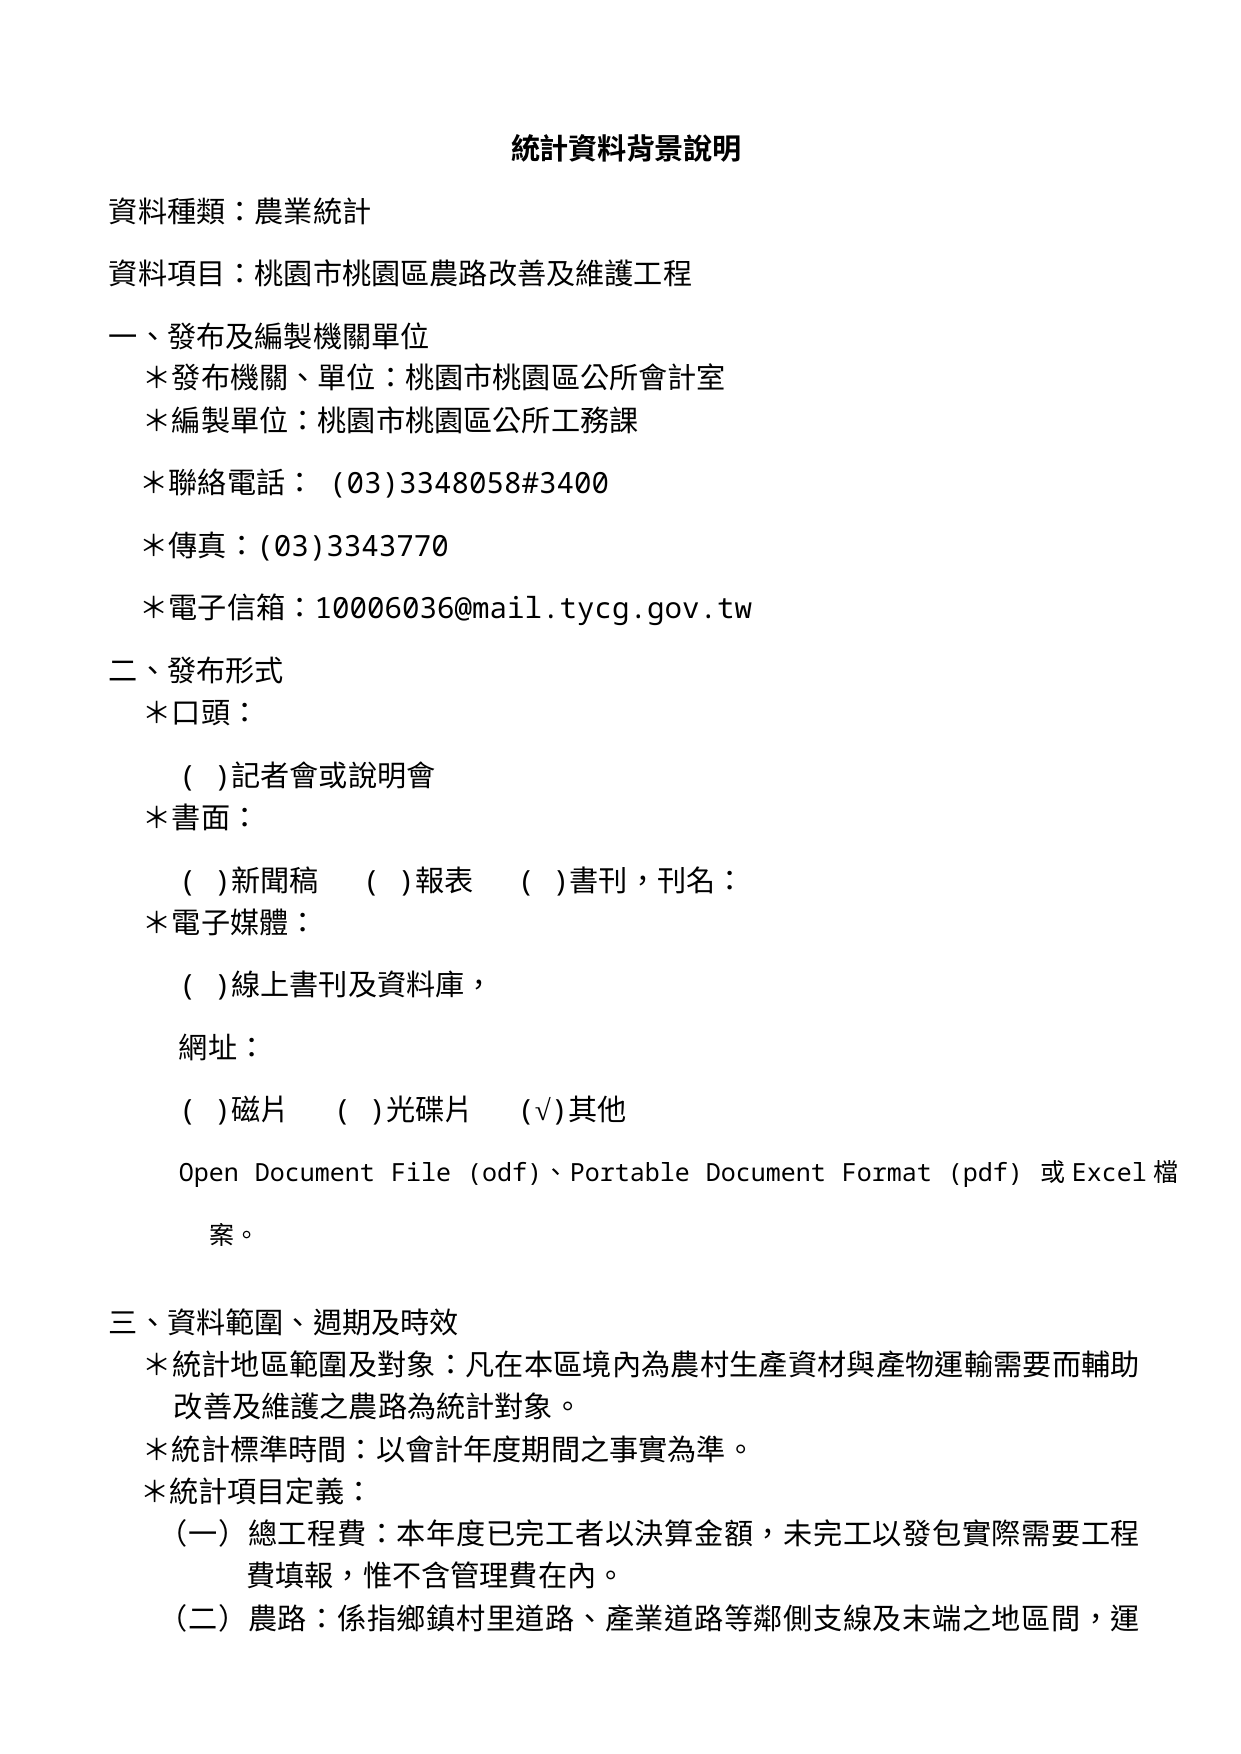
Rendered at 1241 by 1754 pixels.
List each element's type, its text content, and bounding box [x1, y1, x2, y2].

table_header 統計資料背景說明 資料種類：農業統計 資料項目：桃園市桃園區農路改善及維護工程 一、發布及編製機關單位 ＊發布機關、單位：桃園市桃園區公所會計室 ＊編製單位：桃園市桃園區公所工務課 ＊聯絡電話： (03)3348058#3400 ＊傳真：(03)3343770 ＊電子信箱：10006036@mail.tycg.gov.tw 二、發布形式 ＊口頭： ( )記者會或說明會 ＊書面： ( )新聞稿 ( )報表 ( )書刊，刊名： ＊電子媒體： ( )線上書刊及資料庫， 網址： ( )磁片 ( )光碟片 (√)其他 Open Document File (odf)、Portable Document Format (pdf) 或Excel檔案。 三、資料範圍、週期及時效 ＊統計地區範圍及對象：凡在本區境內為農村生產資材與產物運輸需要而輔助改善及維護之農路為統計對象。 ＊統計標準時間：以會計年度期間之事實為準。 ＊統計項目定義： （一）總工程費：本年度已完工者以決算金額，未完工以發包實際需要工程費填報，惟不含管理費在內。 （二）農路：係指鄉鎮村里道路、產業道路等鄰側支線及末端之地區間，運輸農產物及農業生產材之農村道路。 ＊統計單位：公里、新臺幣元。 ＊統計分類：按工程名稱、地點、道路總長度分；總工程費按中央、縣（市）、其他等經費來源分。 ＊發布週期(指資料編製或產生之頻率，如月、季、年等)：年。 ＊時效(指統計標準時間至資料發布時間之間隔時間)：1個月。 ＊資料變革：無。 四、公開資料發布訊息 ＊預告發布日期(含預告方式及週期)：次年1月底(原訂預告發布日期如遇例假日或國定假日則延至下一個工作日發布)。 ＊同步發送單位(說明資料發布時同步發送之單位或可同步查得該資料之網址)：桃園市政府農業局。 五、資料品質 ＊統計指標編製方法與資料來源說明：依據本公所工務課資料填報。 ＊統計資料交叉查核及確保資料合理性之機制(說明各項資料之相互關係及不同資料來源之相關統計差異性)：紙本紀錄與電子檔案交叉查核。 六、須注意及預定改變之事項(說明預定修正之資料、定義、統計方法等及其修正原因)：無。 七、其他事項：無。 [98, 105, 1155, 1638]
